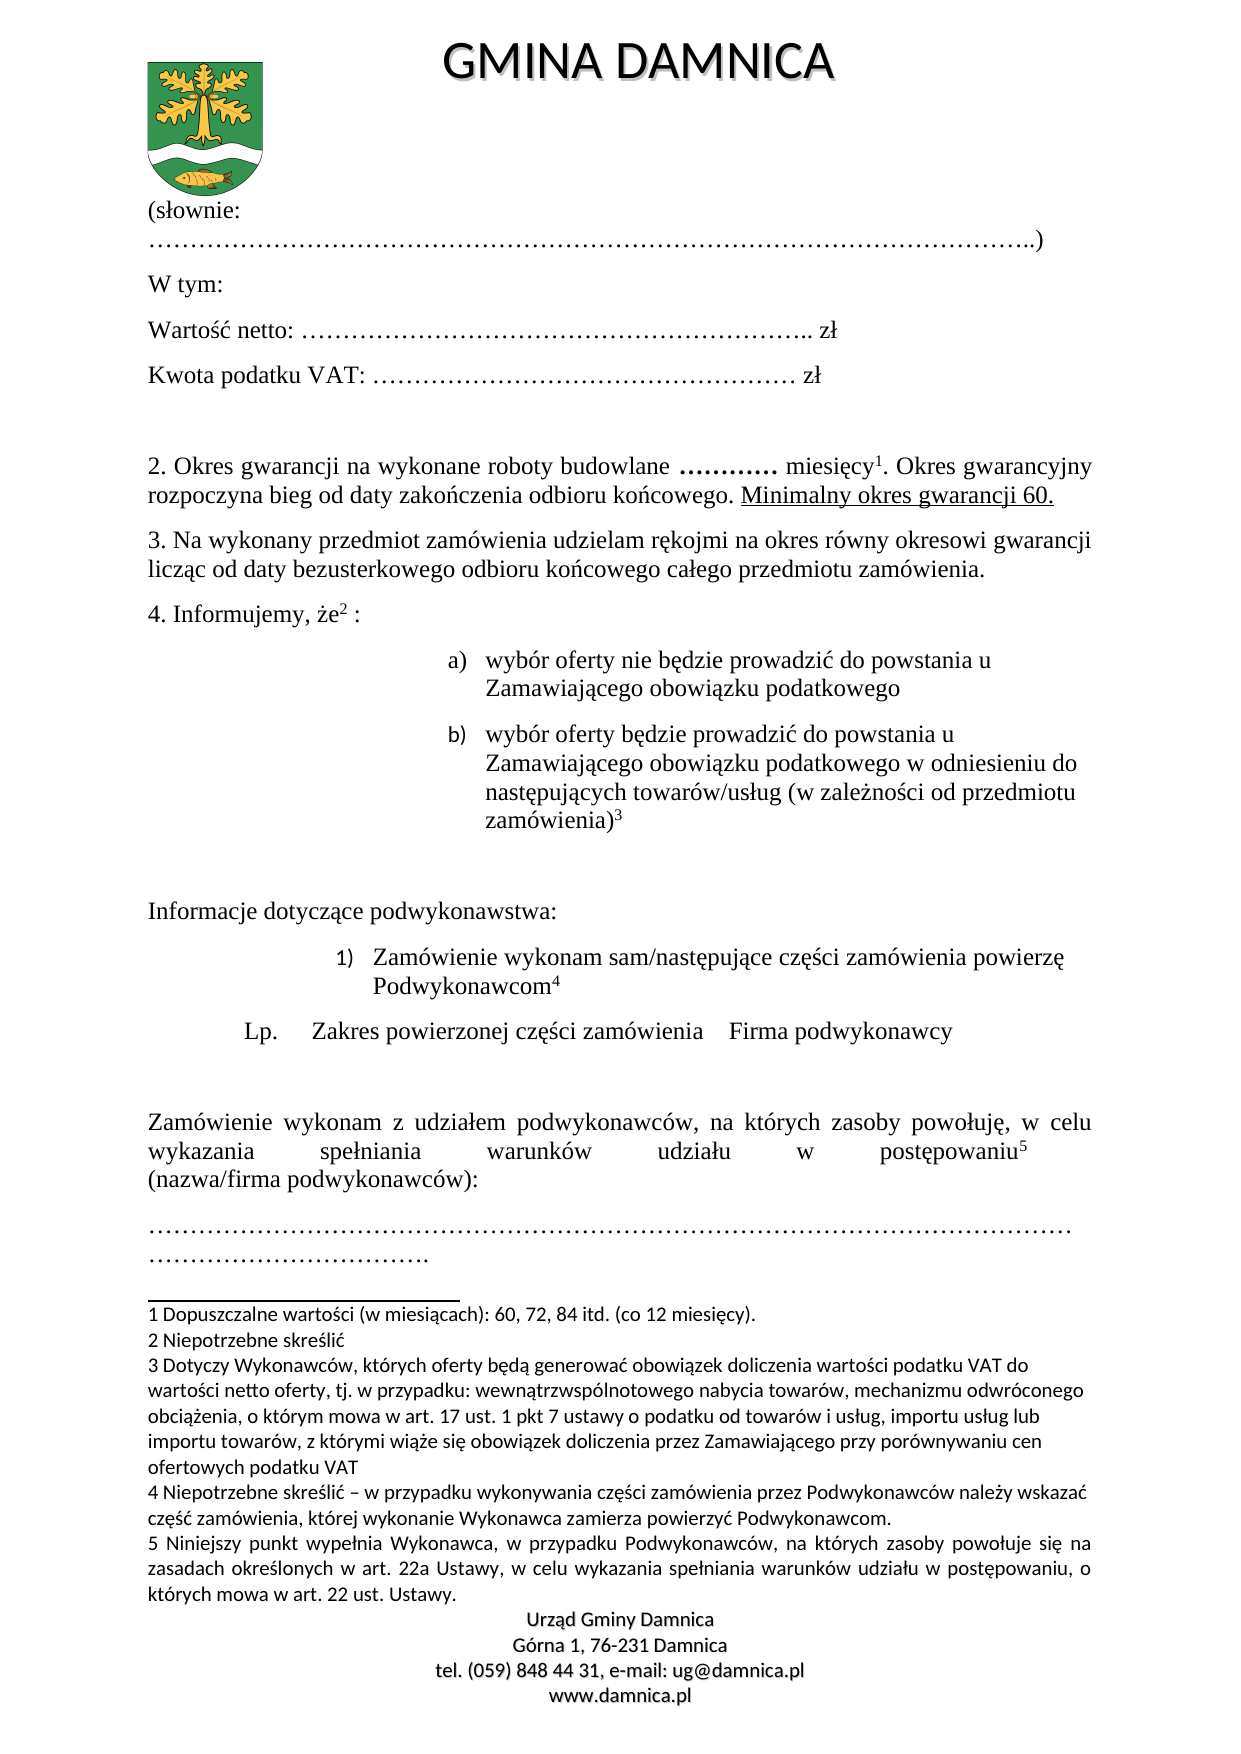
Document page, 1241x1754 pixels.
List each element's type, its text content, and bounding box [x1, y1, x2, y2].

text (słownie: ……………………………………………………………………………………………..) [148, 195, 1093, 253]
text 3. Na wykonany przedmiot zamówienia udzielam rękojmi na okres równy okresowi gwarancji licząc od daty bezusterkowego odbioru końcowego całego przedmiotu zamówienia. [148, 525, 1093, 583]
text Wartość netto: …………………………………………………….. zł [148, 315, 1093, 343]
text Kwota podatku VAT: …………………………………………… zł [148, 360, 1093, 389]
text Informacje dotyczące podwykonawstwa: [148, 896, 1093, 925]
list wybór oferty nie będzie prowadzić do powstania u Zamawiającego obowiązku podatkowego [448, 645, 1093, 702]
list Zamówienie wykonam sam/następujące części zamówienia powierzę Podwykonawcom [335, 942, 1093, 999]
table_cell [300, 1062, 717, 1107]
list Niepotrzebne skreślić – w przypadku wykonywania części zamówienia przez Podwykonawców należy wskazać część zamówienia, której wykonanie Wykonawca zamierza powierzyć Podwykonawcom. [148, 1479, 1093, 1530]
table_cell [717, 1062, 1093, 1107]
text Zamówienie wykonam z udziałem podwykonawców, na których zasoby powołuję, w celu wykazania spełniania warunków udziału w postępowaniu (nazwa/firma podwykonawców): [148, 1107, 1093, 1193]
table_header Firma podwykonawcy [717, 1016, 1093, 1062]
table_cell [233, 1062, 300, 1107]
text Niepotrzebne skreślić [148, 1327, 1093, 1352]
text Niniejszy punkt wypełnia Wykonawca, w przypadku Podwykonawców, na których zasoby powołuje się na zasadach określonych w art. 22a Ustawy, w celu wykazania spełniania warunków udziału w postępowaniu, o których mowa w art. 22 ust. Ustawy. [148, 1530, 1093, 1606]
text 4. Informujemy, że : [148, 599, 1093, 628]
list wybór oferty będzie prowadzić do powstania u Zamawiającego obowiązku podatkowego w odniesieniu do następujących towarów/usług (w zależności od przedmiotu zamówienia) [448, 719, 1093, 834]
list Dotyczy Wykonawców, których oferty będą generować obowiązek doliczenia wartości podatku VAT do wartości netto oferty, tj. w przypadku: wewnątrzwspólnotowego nabycia towarów, mechanizmu odwróconego obciążenia, o którym mowa w art. 17 ust. 1 pkt 7 ustawy o podatku od towarów i usług, importu usług lub importu towarów, z którymi wiąże się obowiązek doliczenia przez Zamawiającego przy porównywaniu cen ofertowych podatku VAT [148, 1352, 1093, 1479]
text W tym: [148, 269, 1093, 298]
text Dopuszczalne wartości (w miesiącach): 60, 72, 84 itd. (co 12 miesięcy). [148, 1301, 1093, 1327]
text 2. Okres gwarancji na wykonane roboty budowlane ………… miesięcy. Okres gwarancyjny rozpoczyna bieg od daty zakończenia odbioru końcowego. Minimalny okres gwarancji 60. [148, 451, 1093, 508]
table_header Zakres powierzonej części zamówienia [300, 1016, 717, 1062]
text ………………………………………………………………………………………………………………………………. [148, 1210, 1093, 1267]
table_header Lp. [233, 1016, 300, 1062]
